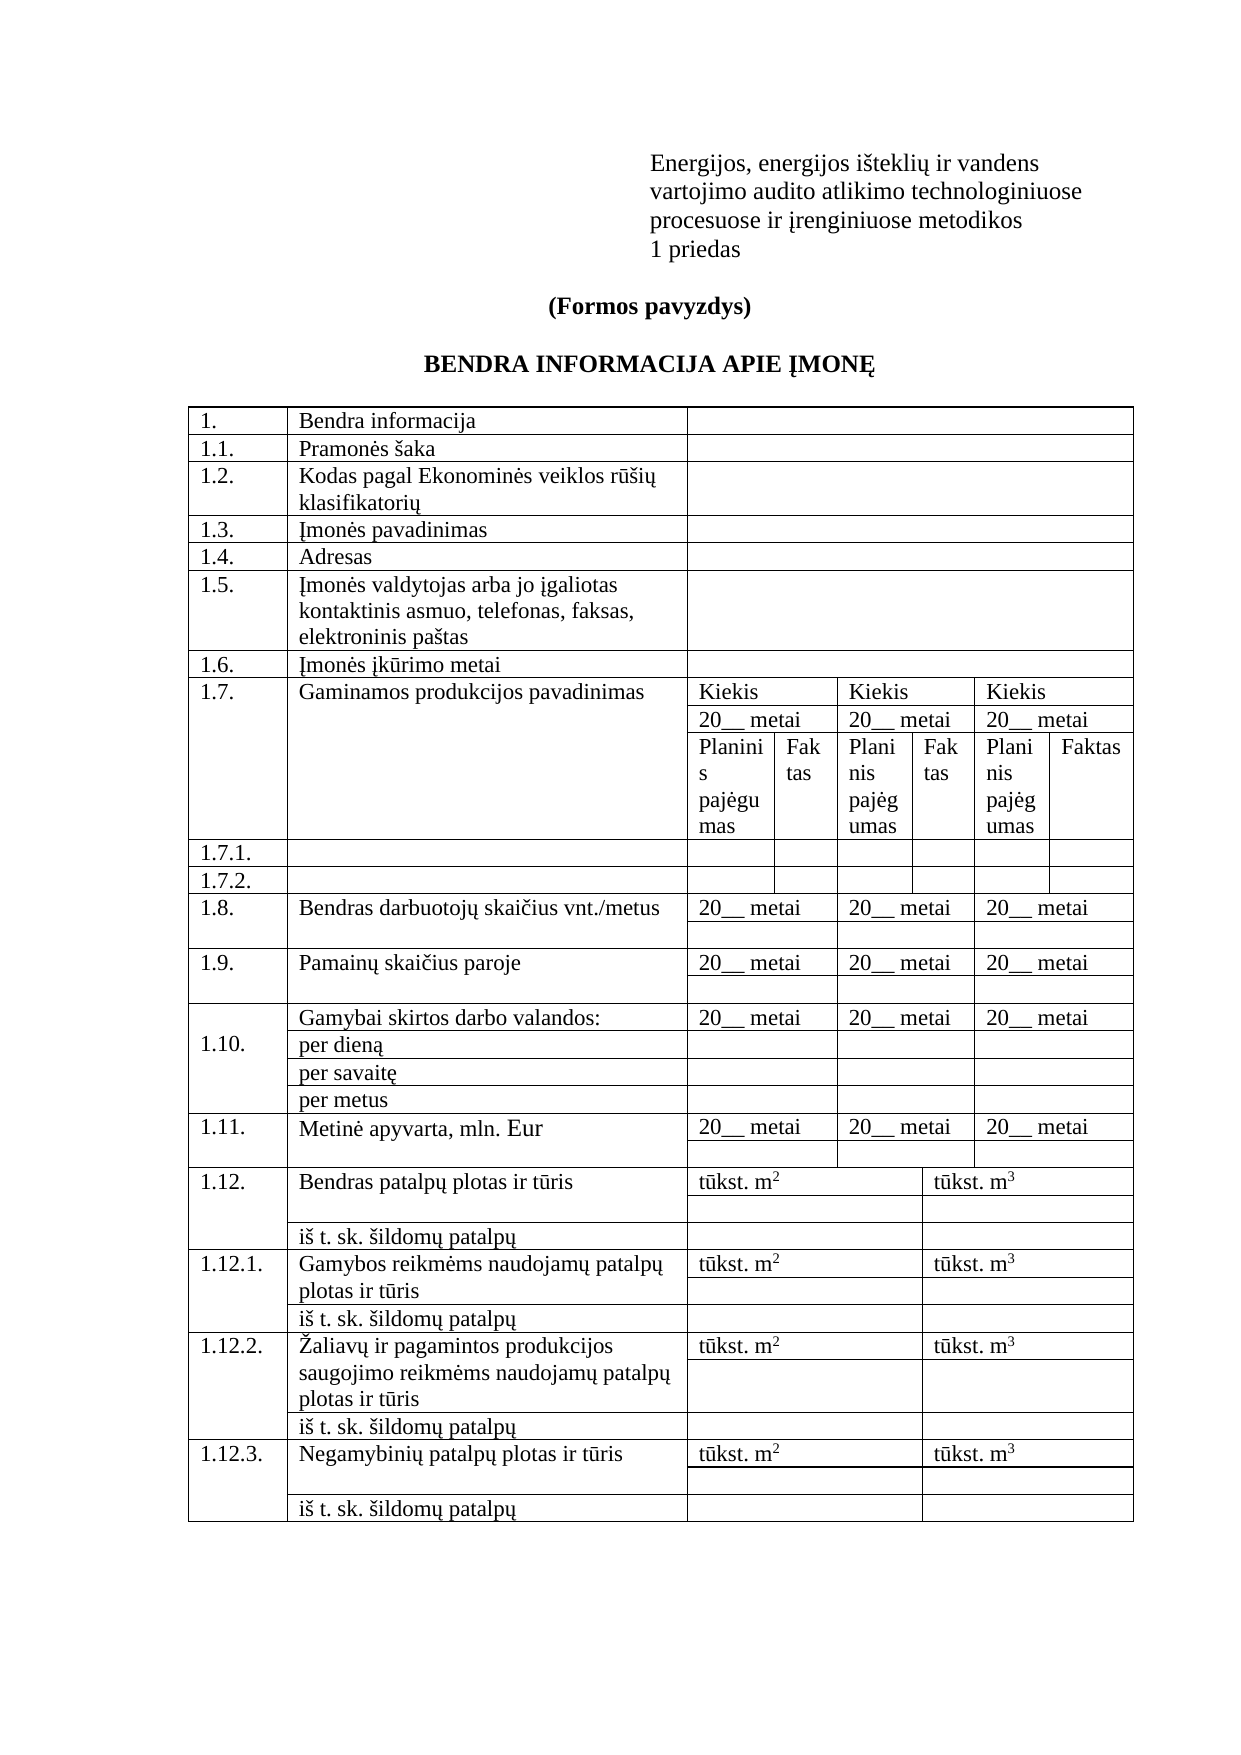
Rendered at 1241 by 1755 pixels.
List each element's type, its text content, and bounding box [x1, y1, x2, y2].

table_cell 20__ metai [975, 1114, 1133, 1140]
table_cell 20__ metai [688, 706, 837, 732]
table_cell [688, 543, 1133, 570]
table_cell 20__ metai [688, 894, 837, 921]
table_cell [838, 840, 912, 866]
table_cell [975, 1086, 1133, 1112]
table_cell Bendras darbuotojų skaičius vnt./metus [288, 894, 687, 948]
table_cell Gamybos reikmėms naudojamų patalpų plotas ir tūris [288, 1250, 687, 1304]
table_cell 20__ metai [975, 1004, 1133, 1030]
table_cell [688, 651, 1133, 677]
table_cell [838, 922, 974, 948]
table_cell Gaminamos produkcijos pavadinimas [288, 678, 687, 838]
table_cell [1050, 867, 1133, 893]
table_cell 20__ metai [838, 949, 974, 975]
table_cell [775, 867, 837, 893]
table_cell [913, 867, 974, 893]
table_cell Faktas [775, 733, 837, 838]
table_cell 1.12.2. [189, 1333, 287, 1439]
table_cell [838, 976, 974, 1003]
table_cell [688, 976, 837, 1003]
table_cell per savaitę [288, 1059, 687, 1085]
table_cell [688, 462, 1133, 515]
table_cell 1.12.3. [189, 1440, 287, 1521]
text BENDRA INFORMACIJA APIE ĮMONĘ [177, 349, 1122, 378]
table_header Bendra informacija [288, 408, 687, 434]
table_cell [688, 1305, 922, 1332]
table_cell 1.8. [189, 894, 287, 948]
table_cell Adresas [288, 543, 687, 570]
table_cell [923, 1278, 1133, 1304]
table_cell Pramonės šaka [288, 435, 687, 461]
table_cell [923, 1413, 1133, 1439]
table_cell 1.6. [189, 651, 287, 677]
table_cell 1.1. [189, 435, 287, 461]
table_cell [975, 867, 1049, 893]
table_cell [923, 1223, 1133, 1249]
table_cell tūkst. m2 [688, 1440, 922, 1466]
table_cell tūkst. m2 [688, 1250, 922, 1277]
table_cell [688, 435, 1133, 461]
table_cell [975, 840, 1049, 866]
table_cell Kiekis [975, 678, 1133, 704]
table_cell 20__ metai [688, 1004, 837, 1030]
table_cell 1.7.1. [189, 840, 287, 866]
table_cell Negamybinių patalpų plotas ir tūris [288, 1440, 687, 1494]
table_cell tūkst. m3 [923, 1250, 1133, 1277]
table_cell [688, 1360, 922, 1412]
table_cell [688, 1059, 837, 1085]
table_cell 20__ metai [838, 706, 974, 732]
table_cell 20__ metai [688, 1114, 837, 1140]
table_cell [975, 1031, 1133, 1058]
table_cell per metus [288, 1086, 687, 1112]
table_cell tūkst. m2 [688, 1168, 922, 1194]
table_cell [975, 1059, 1133, 1085]
table_cell Žaliavų ir pagamintos produkcijos saugojimo reikmėms naudojamų patalpų plotas ir tūris [288, 1333, 687, 1412]
table_cell [688, 571, 1133, 650]
table_header 1. [189, 408, 287, 434]
table_cell [923, 1305, 1133, 1332]
table_cell [688, 1413, 922, 1439]
table_cell Kiekis [838, 678, 974, 704]
table_cell [688, 1278, 922, 1304]
table_cell tūkst. m3 [923, 1168, 1133, 1194]
table_cell [838, 867, 912, 893]
table_cell [975, 1141, 1133, 1167]
table_cell 1.7. [189, 678, 287, 838]
text 1 priedas [649, 234, 1122, 263]
table_cell [688, 840, 774, 866]
table_cell Įmonės valdytojas arba jo įgaliotas kontaktinis asmuo, telefonas, faksas, elektroninis paštas [288, 571, 687, 650]
table_cell tūkst. m3 [923, 1333, 1133, 1359]
table_cell iš t. sk. šildomų patalpų [288, 1495, 687, 1521]
table_cell Įmonės pavadinimas [288, 516, 687, 542]
table_cell [688, 1468, 922, 1494]
text Energijos, energijos išteklių ir vandens [650, 148, 1122, 176]
table_cell [923, 1495, 1133, 1521]
table_cell 1.2. [189, 462, 287, 515]
table_cell [688, 1031, 837, 1058]
table_cell Faktas [1050, 733, 1133, 838]
table_cell [838, 1086, 974, 1112]
table_cell Kiekis [688, 678, 837, 704]
table_cell Kodas pagal Ekonominės veiklos rūšių klasifikatorių [288, 462, 687, 515]
table_cell per dieną [288, 1031, 687, 1058]
table_cell 20__ metai [975, 706, 1133, 732]
table_cell 20__ metai [838, 894, 974, 921]
text vartojimo audito atlikimo technologiniuose [649, 176, 1122, 205]
table_cell [688, 1086, 837, 1112]
table_cell 1.4. [189, 543, 287, 570]
table_cell Planinis pajėgumas [838, 733, 912, 838]
table_cell [688, 1141, 837, 1167]
table_cell tūkst. m2 [688, 1333, 922, 1359]
table_cell [775, 840, 837, 866]
table_cell Įmonės įkūrimo metai [288, 651, 687, 677]
table_cell [923, 1360, 1133, 1412]
table_cell 20__ metai [975, 894, 1133, 921]
text (Formos pavyzdys) [177, 291, 1122, 320]
table_cell [975, 976, 1133, 1003]
table_cell Gamybai skirtos darbo valandos: [288, 1004, 687, 1030]
table_cell 1.10. [189, 1004, 287, 1112]
table_cell [288, 867, 687, 893]
table_cell [838, 1141, 974, 1167]
table_cell Metinė apyvarta, mln. Eur [288, 1114, 687, 1167]
table_cell [975, 922, 1133, 948]
table_cell 1.5. [189, 571, 287, 650]
table_cell [913, 840, 974, 866]
table_cell Bendras patalpų plotas ir tūris [288, 1168, 687, 1222]
table_cell [688, 922, 837, 948]
table_cell 1.9. [189, 949, 287, 1003]
table_cell [923, 1196, 1133, 1222]
table_cell 20__ metai [688, 949, 837, 975]
table_cell iš t. sk. šildomų patalpų [288, 1223, 687, 1249]
table_cell [688, 1495, 922, 1521]
table_cell tūkst. m3 [923, 1440, 1133, 1466]
table_cell Planinis pajėgumas [975, 733, 1049, 838]
table_cell [288, 840, 687, 866]
table_cell [688, 1196, 922, 1222]
table_cell Faktas [913, 733, 974, 838]
table_cell [838, 1059, 974, 1085]
table_cell iš t. sk. šildomų patalpų [288, 1413, 687, 1439]
table_cell 1.12. [189, 1168, 287, 1249]
table_cell 1.12.1. [189, 1250, 287, 1332]
table_cell [688, 867, 774, 893]
table_cell [838, 1031, 974, 1058]
table_cell 1.7.2. [189, 867, 287, 893]
table_cell [923, 1468, 1133, 1494]
table_cell 20__ metai [838, 1114, 974, 1140]
table_cell 20__ metai [975, 949, 1133, 975]
table_cell 20__ metai [838, 1004, 974, 1030]
text procesuose ir įrenginiuose metodikos [649, 205, 1122, 234]
table_cell Pamainų skaičius paroje [288, 949, 687, 1003]
table_cell Planinis pajėgumas [688, 733, 774, 838]
table_cell [688, 1223, 922, 1249]
table_cell [1050, 840, 1133, 866]
table_header [688, 408, 1133, 434]
table_cell [688, 516, 1133, 542]
table_cell iš t. sk. šildomų patalpų [288, 1305, 687, 1332]
table_cell 1.11. [189, 1114, 287, 1167]
table_cell 1.3. [189, 516, 287, 542]
